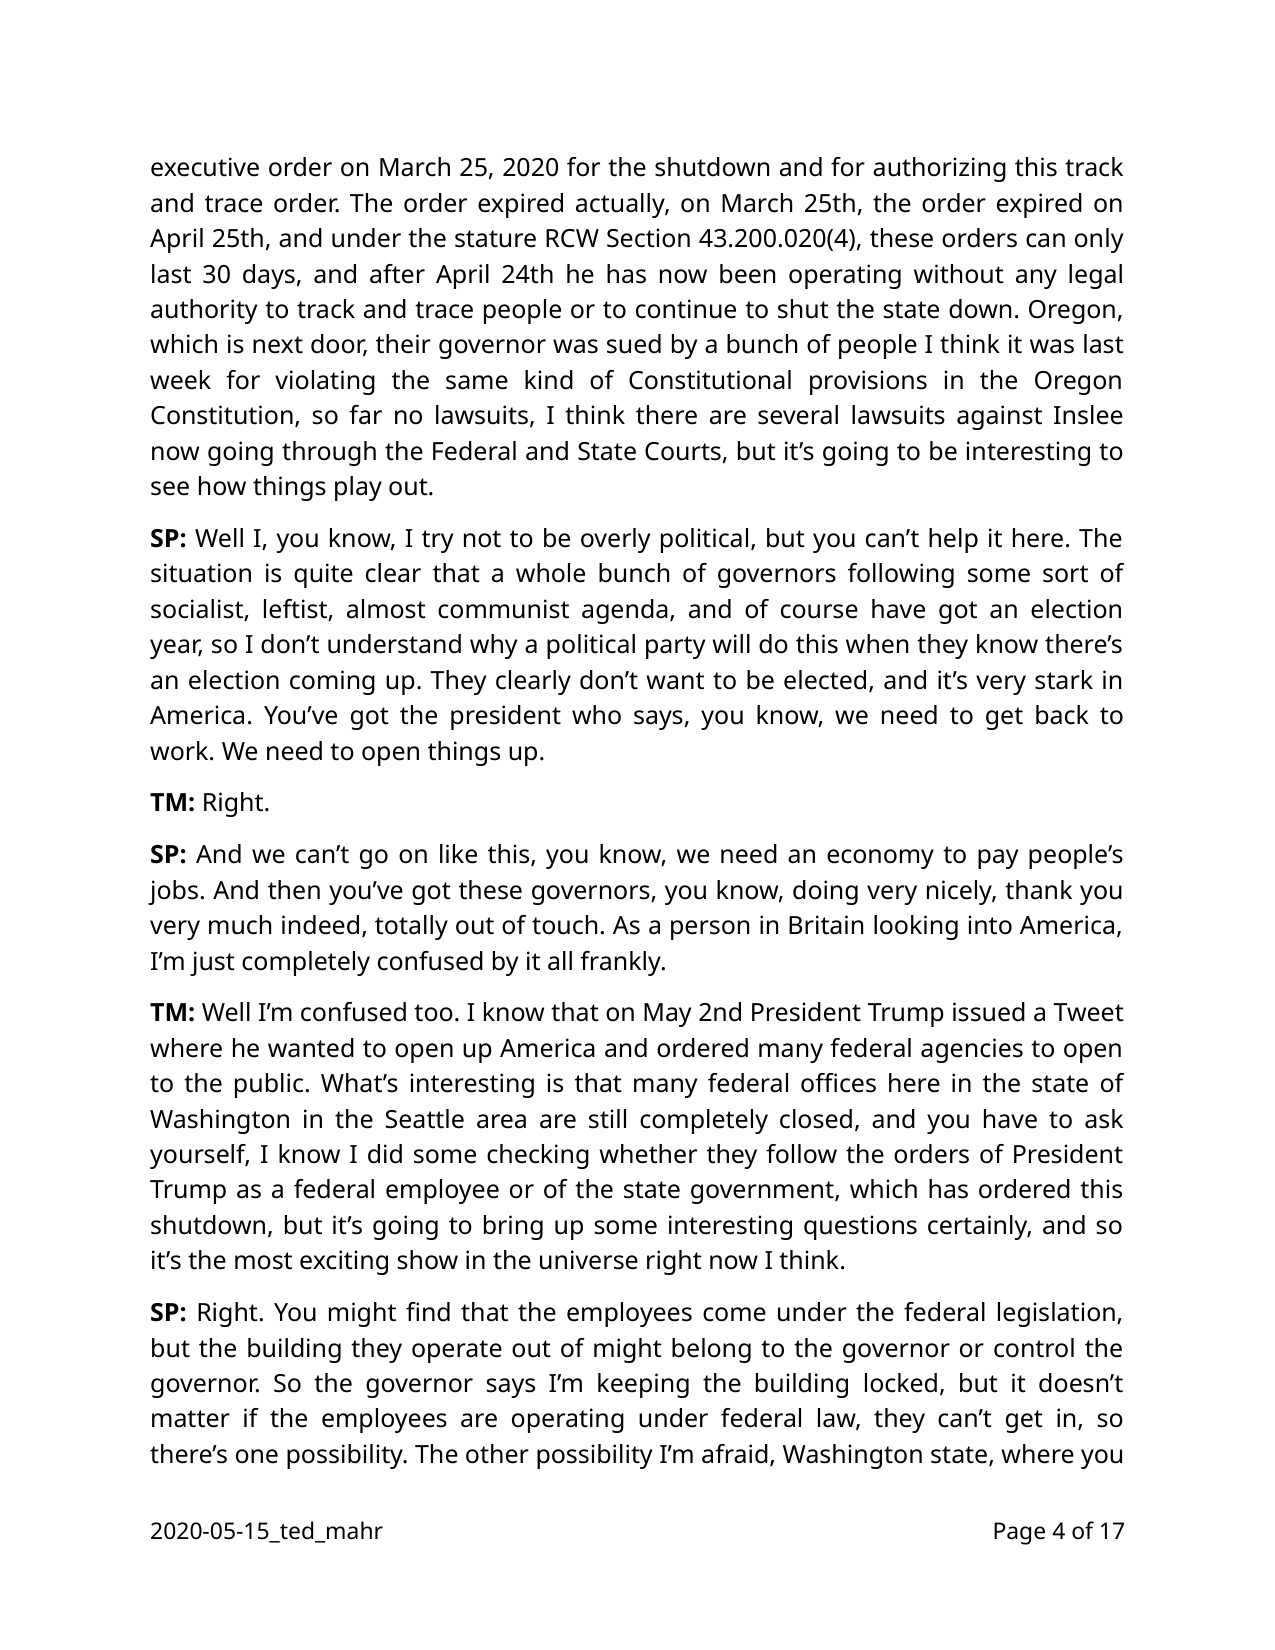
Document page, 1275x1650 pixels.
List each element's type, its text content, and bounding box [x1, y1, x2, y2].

text SP: Right. You might find that the employees come under the federal legislation, but the building they operate out of might belong to the governor or control the governor. So the governor says I’m keeping the building locked, but it doesn’t matter if the employees are operating under federal law, they can’t get in, so there’s one possibility. The other possibility I’m afraid, Washington state, where you [150, 1295, 1125, 1471]
text TM: Right. [150, 785, 1125, 819]
text SP: And we can’t go on like this, you know, we need an economy to pay people’s jobs. And then you’ve got these governors, you know, doing very nicely, thank you very much indeed, totally out of touch. As a person in Britain looking into America, I’m just completely confused by it all frankly. [150, 837, 1125, 977]
text TM: Well I’m confused too. I know that on May 2nd President Trump issued a Tweet where he wanted to open up America and ordered many federal agencies to open to the public. What’s interesting is that many federal offices here in the state of Washington in the Seattle area are still completely closed, and you have to ask yourself, I know I did some checking whether they follow the orders of President Trump as a federal employee or of the state government, which has ordered this shutdown, but it’s going to bring up some interesting questions certainly, and so it’s the most exciting show in the universe right now I think. [150, 995, 1125, 1277]
text executive order on March 25, 2020 for the shutdown and for authorizing this track and trace order. The order expired actually, on March 25th, the order expired on April 25th, and under the stature RCW Section 43.200.020(4), these orders can only last 30 days, and after April 24th he has now been operating without any legal authority to track and trace people or to continue to shut the state down. Oregon, which is next door, their governor was sued by a bunch of people I think it was last week for violating the same kind of Constitutional provisions in the Oregon Constitution, so far no lawsuits, I think there are several lawsuits against Inslee now going through the Federal and State Courts, but it’s going to be interesting to see how things play out. [150, 150, 1125, 503]
text SP: Well I, you know, I try not to be overly political, but you can’t help it here. The situation is quite clear that a whole bunch of governors following some sort of socialist, leftist, almost communist agenda, and of course have got an election year, so I don’t understand why a political party will do this when they know there’s an election coming up. They clearly don’t want to be elected, and it’s very stark in America. You’ve got the president who says, you know, we need to get back to work. We need to open things up. [150, 521, 1125, 767]
